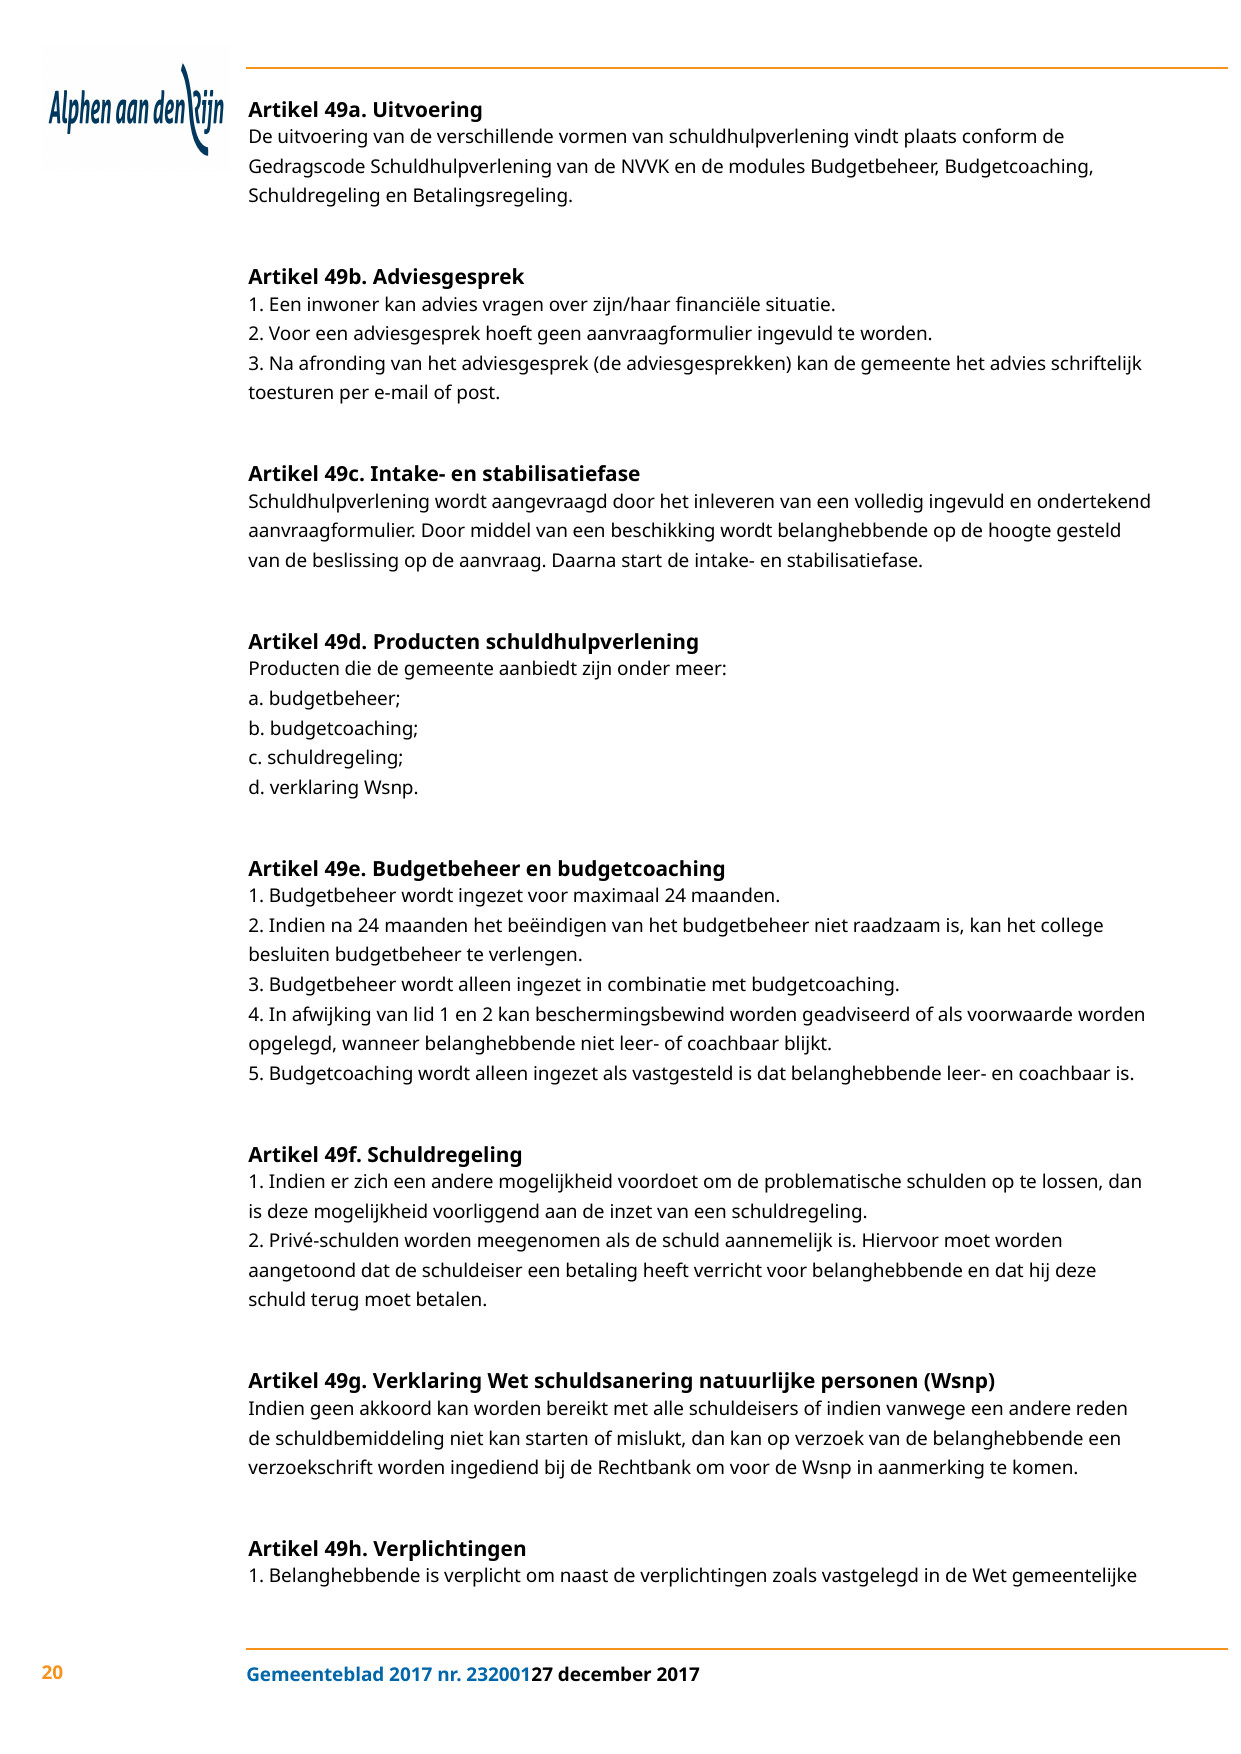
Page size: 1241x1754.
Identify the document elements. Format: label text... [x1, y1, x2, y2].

text b. budgetcoaching; [248, 715, 1152, 741]
picture [41, 47, 231, 172]
text 2. Voor een adviesgesprek hoeft geen aanvraagformulier ingevuld te worden. [248, 320, 1152, 346]
text 1. Een inwoner kan advies vragen over zijn/haar financiële situatie. [248, 291, 1152, 317]
text Artikel 49g. Verklaring Wet schuldsanering natuurlijke personen (Wsnp) [248, 1367, 1152, 1395]
text Artikel 49a. Uitvoering [248, 95, 1152, 123]
text d. verklaring Wsnp. [248, 774, 1152, 800]
text Artikel 49b. Adviesgesprek [248, 262, 1152, 291]
text Artikel 49c. Intake- en stabilisatiefase [248, 459, 1152, 488]
text Artikel 49h. Verplichtingen [248, 1534, 1152, 1563]
text De uitvoering van de verschillende vormen van schuldhulpverlening vindt plaats conform de Gedragscode Schuldhulpverlening van de NVVK en de modules Budgetbeheer, Budgetcoaching, Schuldregeling en Betalingsregeling. [248, 123, 1152, 208]
text 3. Budgetbeheer wordt alleen ingezet in combinatie met budgetcoaching. [248, 971, 1152, 997]
text Schuldhulpverlening wordt aangevraagd door het inleveren van een volledig ingevuld en ondertekend aanvraagformulier. Door middel van een beschikking wordt belanghebbende op de hoogte gesteld van de beslissing op de aanvraag. Daarna start de intake- en stabilisatiefase. [248, 488, 1152, 573]
text 2. Privé-schulden worden meegenomen als de schuld aannemelijk is. Hiervoor moet worden aangetoond dat de schuldeiser een betaling heeft verricht voor belanghebbende en dat hij deze schuld terug moet betalen. [248, 1227, 1152, 1312]
text Indien geen akkoord kan worden bereikt met alle schuldeisers of indien vanwege een andere reden de schuldbemiddeling niet kan starten of mislukt, dan kan op verzoek van de belanghebbende een verzoekschrift worden ingediend bij de Rechtbank om voor de Wsnp in aanmerking te komen. [248, 1395, 1152, 1480]
text 3. Na afronding van het adviesgesprek (de adviesgesprekken) kan de gemeente het advies schriftelijk toesturen per e-mail of post. [248, 350, 1152, 405]
text 5. Budgetcoaching wordt alleen ingezet als vastgesteld is dat belanghebbende leer- en coachbaar is. [248, 1060, 1152, 1086]
text Producten die de gemeente aanbiedt zijn onder meer: [248, 656, 1152, 681]
text c. schuldregeling; [248, 744, 1152, 770]
text 1. Indien er zich een andere mogelijkheid voordoet om de problematische schulden op te lossen, dan is deze mogelijkheid voorliggend aan de inzet van een schuldregeling. [248, 1168, 1152, 1224]
text 1. Budgetbeheer wordt ingezet voor maximaal 24 maanden. [248, 882, 1152, 908]
text Artikel 49d. Producten schuldhulpverlening [248, 627, 1152, 656]
text 2. Indien na 24 maanden het beëindigen van het budgetbeheer niet raadzaam is, kan het college besluiten budgetbeheer te verlengen. [248, 912, 1152, 967]
text 4. In afwijking van lid 1 en 2 kan beschermingsbewind worden geadviseerd of als voorwaarde worden opgelegd, wanneer belanghebbende niet leer- of coachbaar blijkt. [248, 1001, 1152, 1056]
text a. budgetbeheer; [248, 685, 1152, 711]
text Artikel 49e. Budgetbeheer en budgetcoaching [248, 854, 1152, 882]
text 1. Belanghebbende is verplicht om naast de verplichtingen zoals vastgelegd in de Wet gemeentelijke [248, 1563, 1152, 1588]
text Artikel 49f. Schuldregeling [248, 1140, 1152, 1168]
